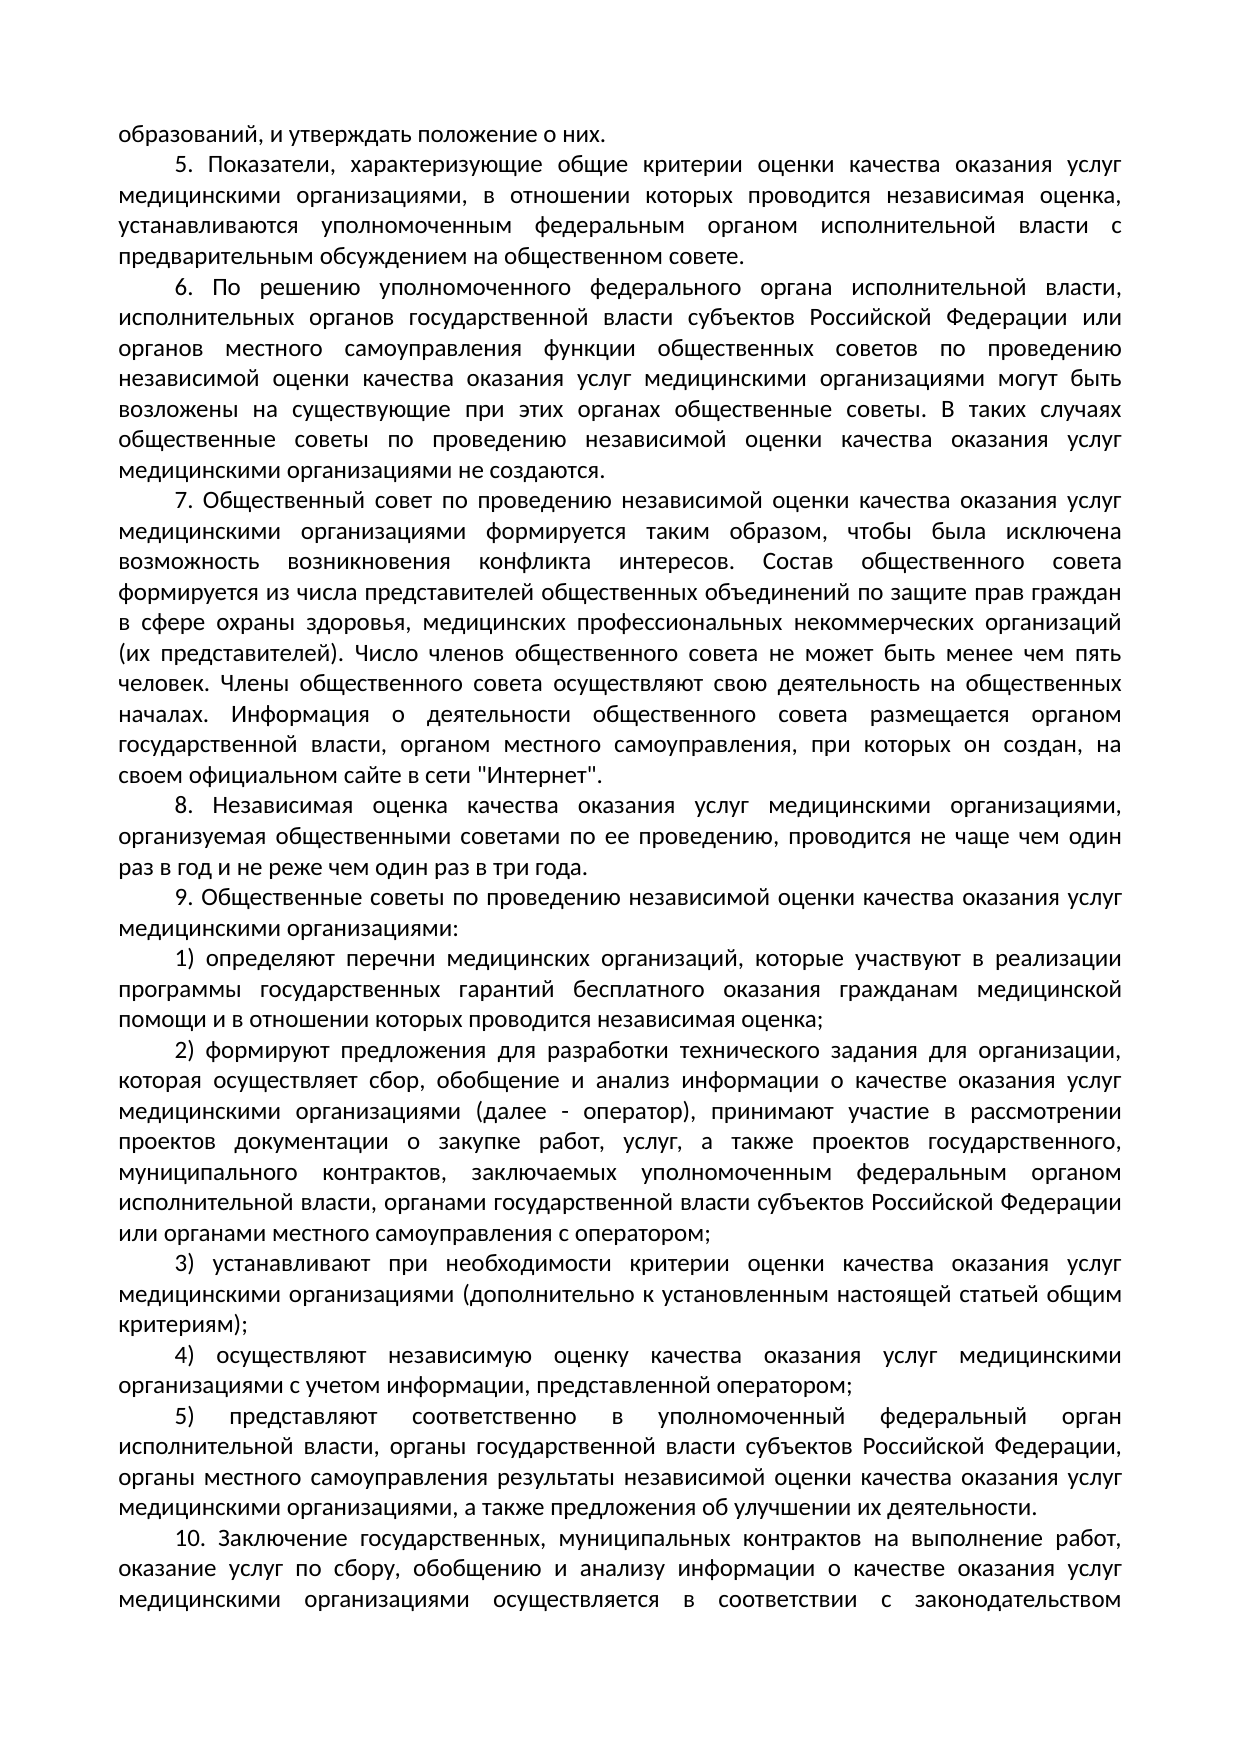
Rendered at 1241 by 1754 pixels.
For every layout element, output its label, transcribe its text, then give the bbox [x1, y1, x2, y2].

text 7. Общественный совет по проведению независимой оценки качества оказания услуг медицинскими организациями формируется таким образом, чтобы была исключена возможность возникновения конфликта интересов. Состав общественного совета формируется из числа представителей общественных объединений по защите прав граждан в сфере охраны здоровья, медицинских профессиональных некоммерческих организаций (их представителей). Число членов общественного совета не может быть менее чем пять человек. Члены общественного совета осуществляют свою деятельность на общественных началах. Информация о деятельности общественного совета размещается органом государственной власти, органом местного самоуправления, при которых он создан, на своем официальном сайте в сети "Интернет". [118, 484, 1122, 789]
text 5) представляют соответственно в уполномоченный федеральный орган исполнительной власти, органы государственной власти субъектов Российской Федерации, органы местного самоуправления результаты независимой оценки качества оказания услуг медицинскими организациями, а также предложения об улучшении их деятельности. [118, 1400, 1122, 1522]
text 9. Общественные советы по проведению независимой оценки качества оказания услуг медицинскими организациями: [118, 881, 1122, 942]
text 10. Заключение государственных, муниципальных контрактов на выполнение работ, оказание услуг по сбору, обобщению и анализу информации о качестве оказания услуг медицинскими организациями осуществляется в соответствии с законодательством [118, 1522, 1122, 1614]
text 3) устанавливают при необходимости критерии оценки качества оказания услуг медицинскими организациями (дополнительно к установленным настоящей статьей общим критериям); [118, 1247, 1122, 1339]
text образований, и утверждать положение о них. [118, 118, 1122, 149]
text 8. Независимая оценка качества оказания услуг медицинскими организациями, организуемая общественными советами по ее проведению, проводится не чаще чем один раз в год и не реже чем один раз в три года. [118, 789, 1122, 881]
text 2) формируют предложения для разработки технического задания для организации, которая осуществляет сбор, обобщение и анализ информации о качестве оказания услуг медицинскими организациями (далее - оператор), принимают участие в рассмотрении проектов документации о закупке работ, услуг, а также проектов государственного, муниципального контрактов, заключаемых уполномоченным федеральным органом исполнительной власти, органами государственной власти субъектов Российской Федерации или органами местного самоуправления с оператором; [118, 1034, 1122, 1247]
text 1) определяют перечни медицинских организаций, которые участвуют в реализации программы государственных гарантий бесплатного оказания гражданам медицинской помощи и в отношении которых проводится независимая оценка; [118, 942, 1122, 1034]
text 4) осуществляют независимую оценку качества оказания услуг медицинскими организациями с учетом информации, представленной оператором; [118, 1339, 1122, 1400]
text 6. По решению уполномоченного федерального органа исполнительной власти, исполнительных органов государственной власти субъектов Российской Федерации или органов местного самоуправления функции общественных советов по проведению независимой оценки качества оказания услуг медицинскими организациями могут быть возложены на существующие при этих органах общественные советы. В таких случаях общественные советы по проведению независимой оценки качества оказания услуг медицинскими организациями не создаются. [118, 271, 1122, 484]
text 5. Показатели, характеризующие общие критерии оценки качества оказания услуг медицинскими организациями, в отношении которых проводится независимая оценка, устанавливаются уполномоченным федеральным органом исполнительной власти с предварительным обсуждением на общественном совете. [118, 149, 1122, 271]
